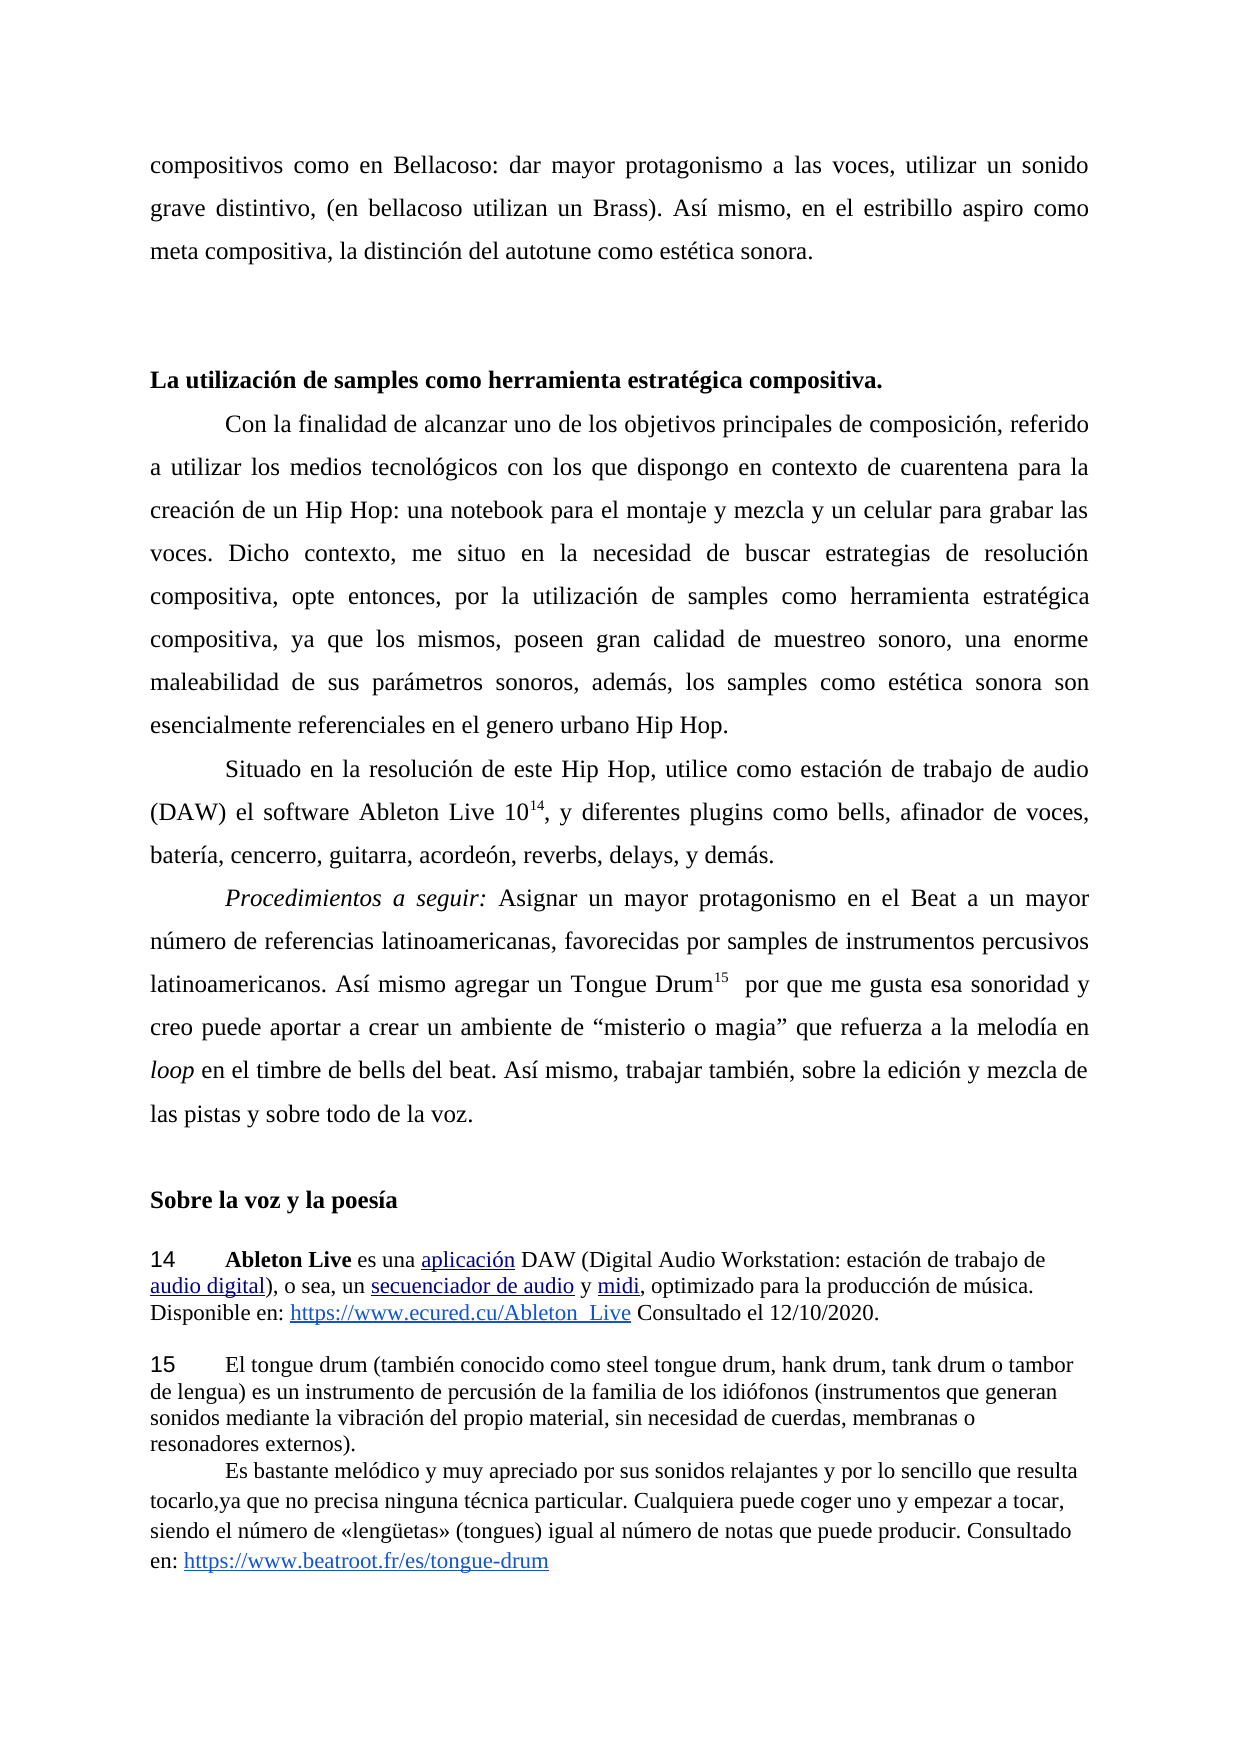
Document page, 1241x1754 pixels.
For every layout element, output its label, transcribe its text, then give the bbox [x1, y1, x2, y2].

text Procedimientos a seguir: Asignar un mayor protagonismo en el Beat a un mayor número de referencias latinoamericanas, favorecidas por samples de instrumentos percusivos latinoamericanos. Así mismo agregar un Tongue Drum por que me gusta esa sonoridad y creo puede aportar a crear un ambiente de “misterio o magia” que refuerza a la melodía en loop en el timbre de bells del beat. Así mismo, trabajar también, sobre la edición y mezcla de las pistas y sobre todo de la voz. [150, 883, 1090, 1127]
text El tongue drum (también conocido como steel tongue drum, hank drum, tank drum o tambor de lengua) es un instrumento de percusión de la familia de los idiófonos (instrumentos que generan sonidos mediante la vibración del propio material, sin necesidad de cuerdas, membranas o resonadores externos). [150, 1351, 1090, 1457]
text Ableton Live es una aplicación DAW (Digital Audio Workstation: estación de trabajo de audio digital), o sea, un secuenciador de audio y midi, optimizado para la producción de música. Disponible en: https://www.ecured.cu/Ableton_Live Consultado el 12/10/2020. [150, 1246, 1090, 1325]
text Con la finalidad de alcanzar uno de los objetivos principales de composición, referido a utilizar los medios tecnológicos con los que dispongo en contexto de cuarentena para la creación de un Hip Hop: una notebook para el montaje y mezcla y un celular para grabar las voces. Dicho contexto, me situo en la necesidad de buscar estrategias de resolución compositiva, opte entonces, por la utilización de samples como herramienta estratégica compositiva, ya que los mismos, poseen gran calidad de muestreo sonoro, una enorme maleabilidad de sus parámetros sonoros, además, los samples como estética sonora son esencialmente referenciales en el genero urbano Hip Hop. [150, 409, 1090, 739]
text La utilización de samples como herramienta estratégica compositiva. [150, 366, 1090, 394]
text Sobre la voz y la poesía [150, 1185, 1090, 1214]
text Situado en la resolución de este Hip Hop, utilice como estación de trabajo de audio (DAW) el software Ableton Live 10, y diferentes plugins como bells, afinador de voces, batería, cencerro, guitarra, acordeón, reverbs, delays, y demás. [150, 754, 1090, 869]
text compositivos como en Bellacoso: dar mayor protagonismo a las voces, utilizar un sonido grave distintivo, (en bellacoso utilizan un Brass). Así mismo, en el estribillo aspiro como meta compositiva, la distinción del autotune como estética sonora. [150, 150, 1090, 265]
text Es bastante melódico y muy apreciado por sus sonidos relajantes y por lo sencillo que resulta tocarlo,ya que no precisa ninguna técnica particular. Cualquiera puede coger uno y empezar a tocar, siendo el número de «lengüetas» (tongues) igual al número de notas que puede producir. Consultado en: https://www.beatroot.fr/es/tongue-drum [150, 1457, 1090, 1574]
